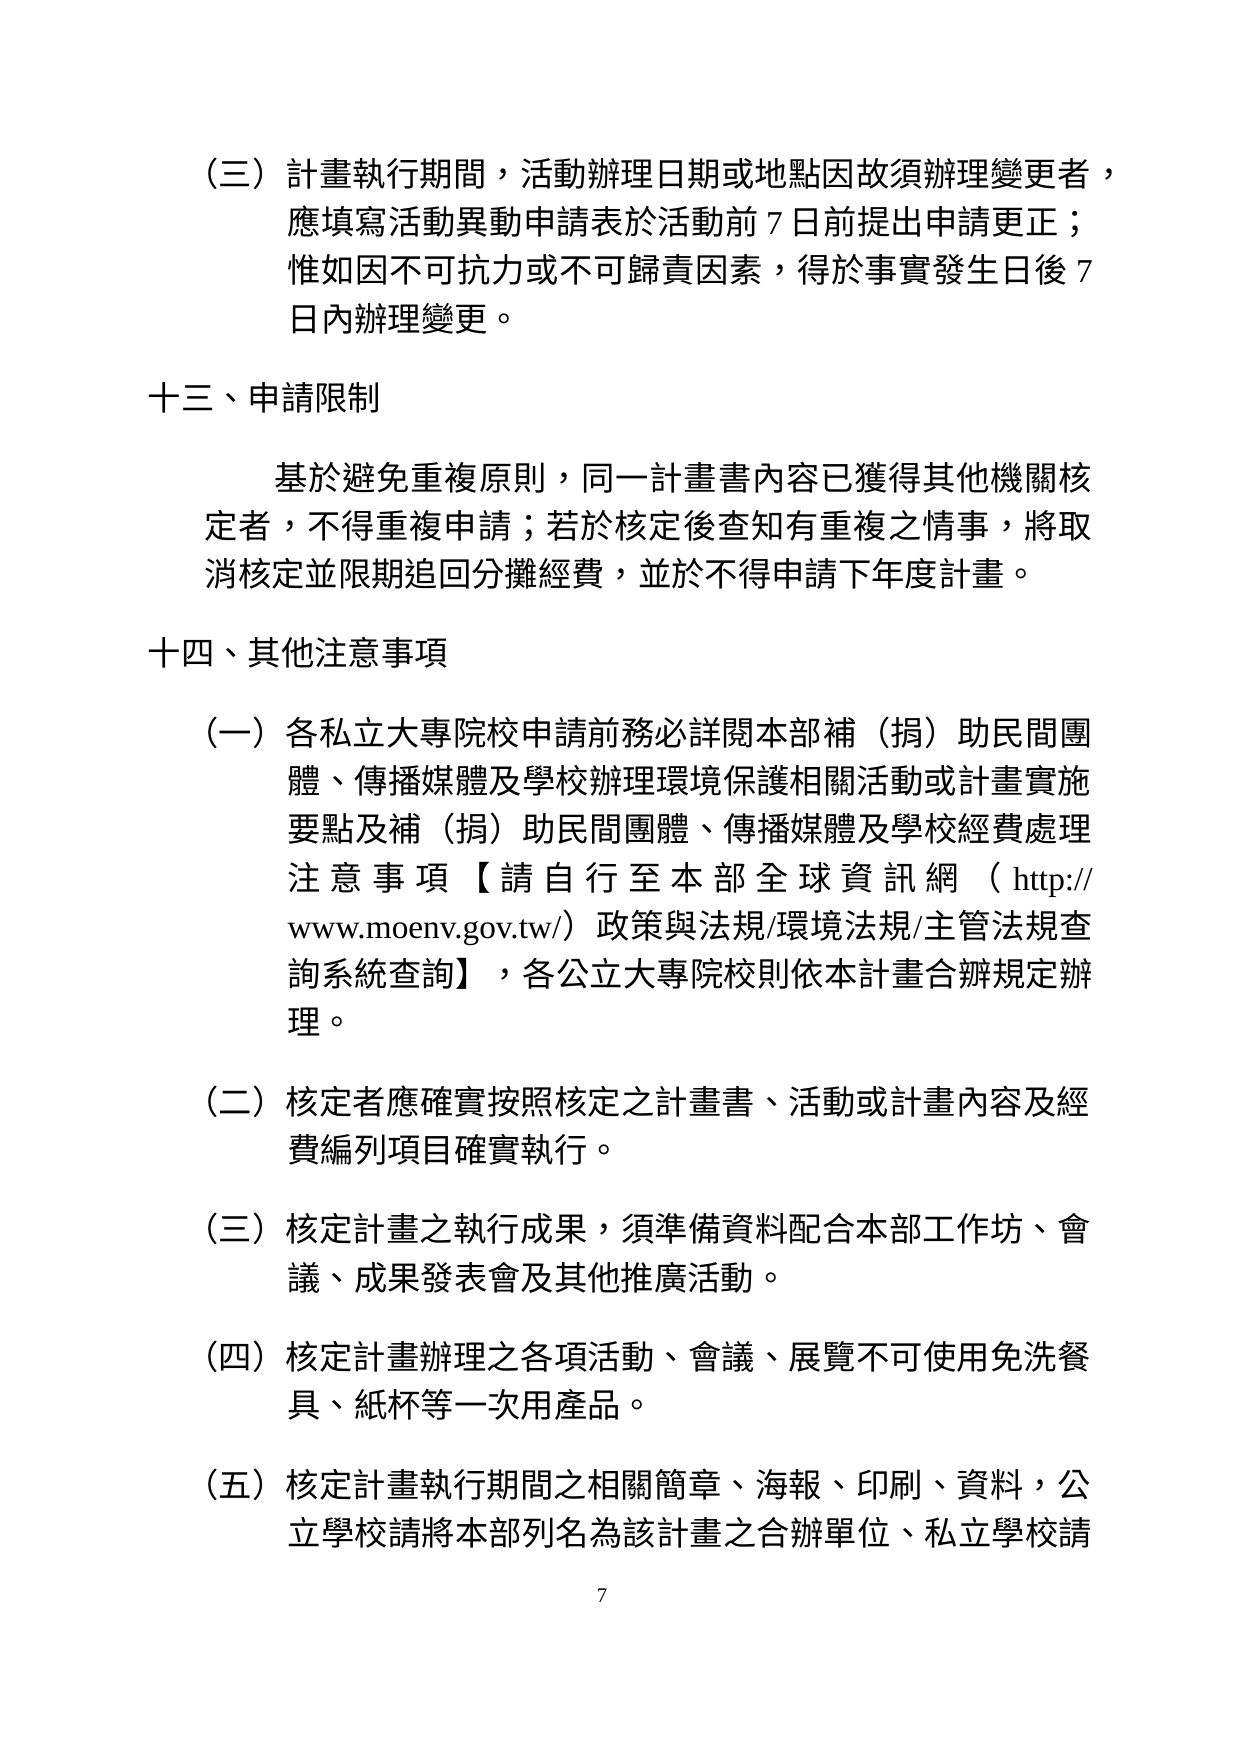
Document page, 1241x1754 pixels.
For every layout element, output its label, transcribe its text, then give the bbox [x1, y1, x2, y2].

text （三）核定計畫之執行成果，須準備資料配合本部工作坊、會議、成果發表會及其他推廣活動。 [185, 1203, 1092, 1300]
text （一）各私立大專院校申請前務必詳閱本部補（捐）助民間團體、傳播媒體及學校辦理環境保護相關活動或計畫實施要點及補（捐）助民間團體、傳播媒體及學校經費處理注意事項【請自行至本部全球資訊網（http://www.moenv.gov.tw/）政策與法規/環境法規/主管法規查詢系統查詢】，各公立大專院校則依本計畫合辧規定辦理。 [185, 707, 1092, 1044]
text （二）核定者應確實按照核定之計畫書、活動或計畫內容及經費編列項目確實執行。 [185, 1076, 1092, 1172]
text （三）計畫執行期間，活動辦理日期或地點因故須辦理變更者，應填寫活動異動申請表於活動前7日前提出申請更正；惟如因不可抗力或不可歸責因素，得於事實發生日後7日內辦理變更。 [185, 148, 1092, 341]
text （四）核定計畫辦理之各項活動、會議、展覽不可使用免洗餐具、紙杯等一次用產品。 [185, 1331, 1092, 1427]
text 基於避免重複原則，同一計畫書內容已獲得其他機關核定者，不得重複申請；若於核定後查知有重複之情事，將取消核定並限期追回分攤經費，並於不得申請下年度計畫。 [204, 451, 1092, 596]
text 十四、其他注意事項 [148, 627, 1092, 675]
text 十三、申請限制 [148, 372, 1092, 420]
text （五）核定計畫執行期間之相關簡章、海報、印刷、資料，公立學校請將本部列名為該計畫之合辦單位、私立學校請將本部列名為該計畫之指導單位，務必印上環境部字樣。 [185, 1459, 1092, 1555]
